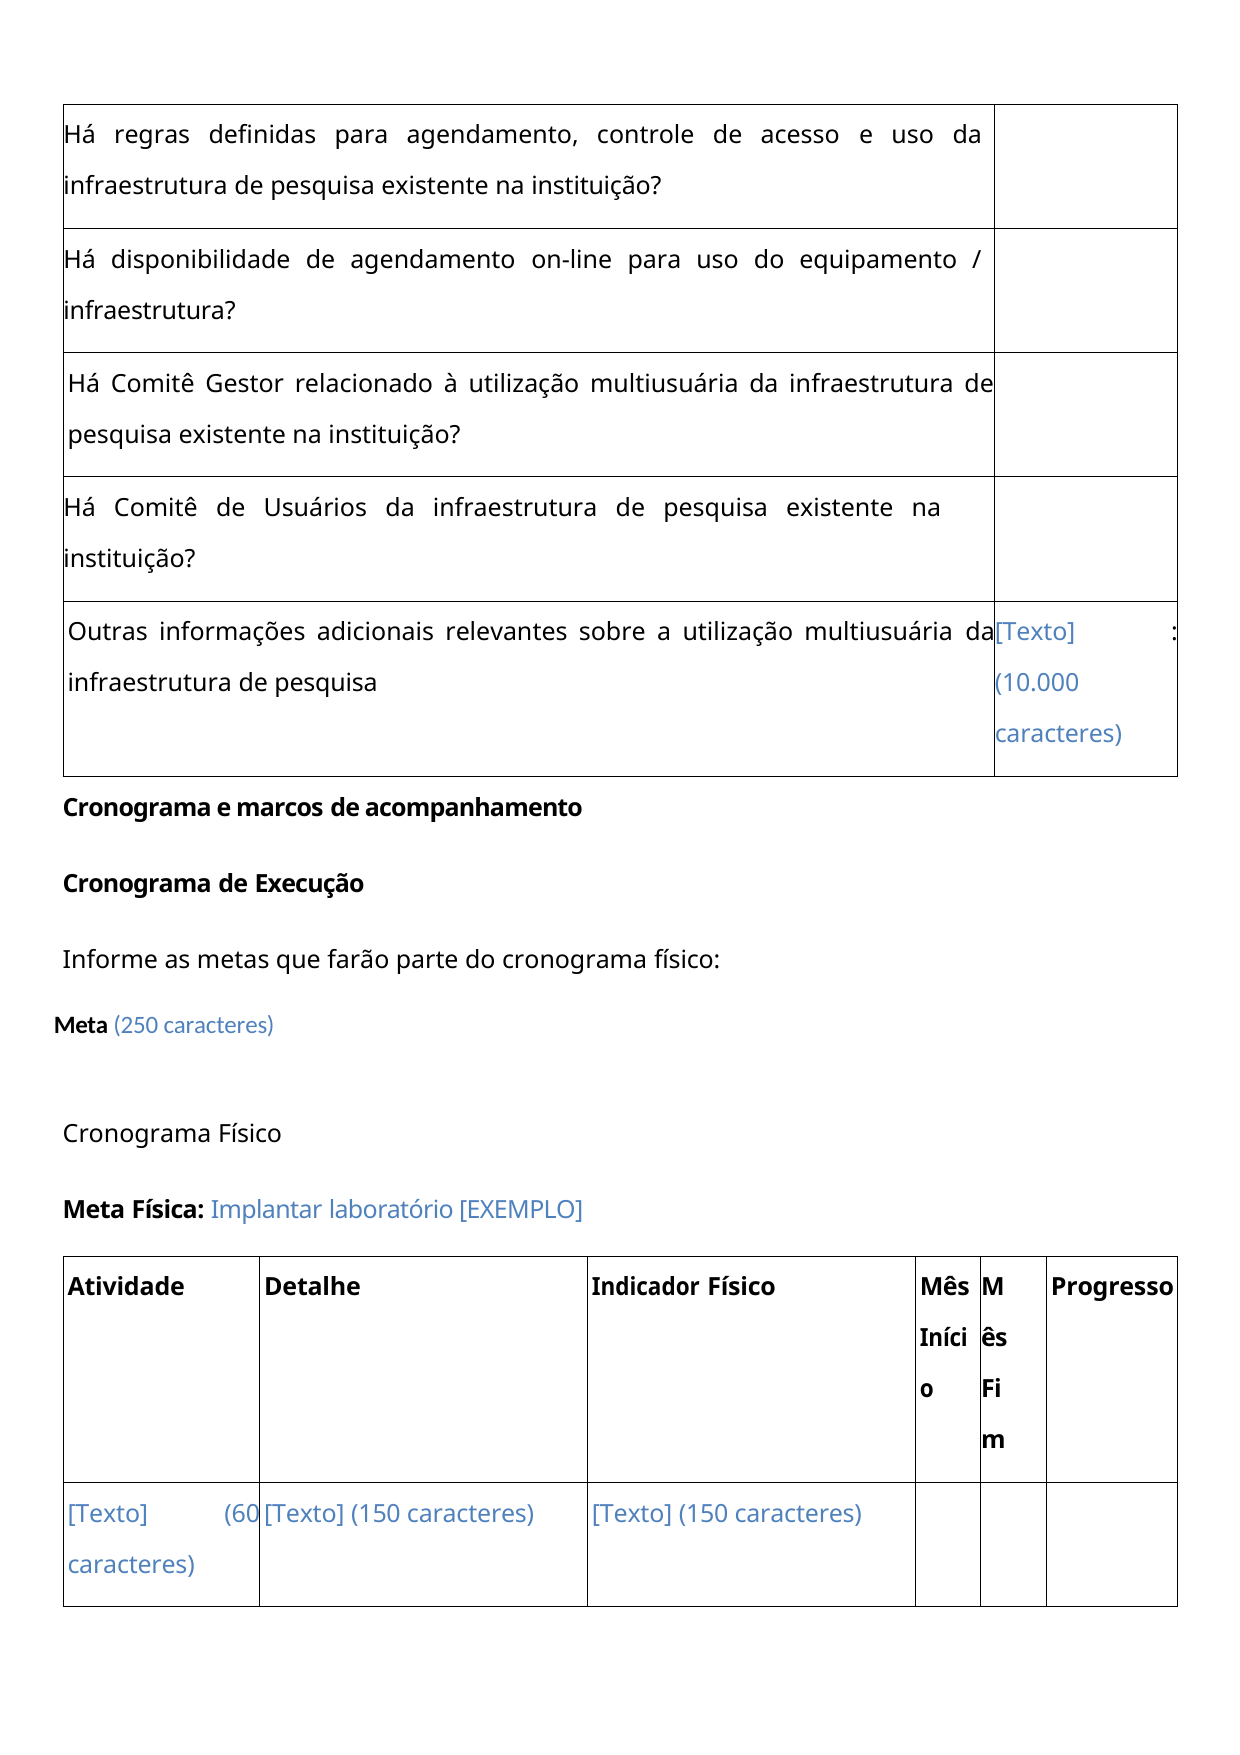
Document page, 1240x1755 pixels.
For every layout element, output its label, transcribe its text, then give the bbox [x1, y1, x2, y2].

table_cell [Texto] (60 caracteres) [64, 1483, 259, 1606]
table_header Progresso [1047, 1257, 1177, 1482]
text Informe as metas que farão parte do cronograma físico: [62, 941, 1189, 976]
text Cronograma Físico [62, 1116, 1189, 1150]
table_cell [995, 105, 1177, 228]
table_cell Há Comitê de Usuários da infraestrutura de pesquisa existente na instituição? [64, 477, 994, 601]
table_cell Há Comitê Gestor relacionado à utilização multiusuária da infraestrutura de pesquisa existente na instituição? [64, 353, 994, 476]
table_cell [Texto] (150 caracteres) [588, 1483, 915, 1606]
table_header Mês Fim [981, 1257, 1046, 1482]
table_cell [995, 353, 1177, 476]
table_cell Outras informações adicionais relevantes sobre a utilização multiusuária da infraestrutura de pesquisa [64, 602, 994, 776]
table_cell Há regras definidas para agendamento, controle de acesso e uso da infraestrutura de pesquisa existente na instituição? [64, 105, 994, 228]
text Cronograma de Execução [62, 865, 1189, 899]
table_cell [981, 1483, 1046, 1606]
table_cell [995, 477, 1177, 601]
table_cell [995, 229, 1177, 352]
table_header Mês Início [916, 1257, 980, 1482]
table_header Detalhe [260, 1257, 587, 1482]
table_cell [Texto] : (10.000 caracteres) [995, 602, 1177, 776]
table_cell [1047, 1483, 1177, 1606]
table_header Atividade [64, 1257, 259, 1482]
table_cell [916, 1483, 980, 1606]
text Meta (250 caracteres) [54, 1010, 1189, 1040]
table_header Indicador Físico [588, 1257, 915, 1482]
text Meta Física: Implantar laboratório [EXEMPLO] [62, 1192, 1189, 1226]
table_cell Há disponibilidade de agendamento on-line para uso do equipamento / infraestrutura? [64, 229, 994, 352]
table_cell [Texto] (150 caracteres) [260, 1483, 587, 1606]
subtitle Cronograma e marcos de acompanhamento [62, 789, 1189, 823]
